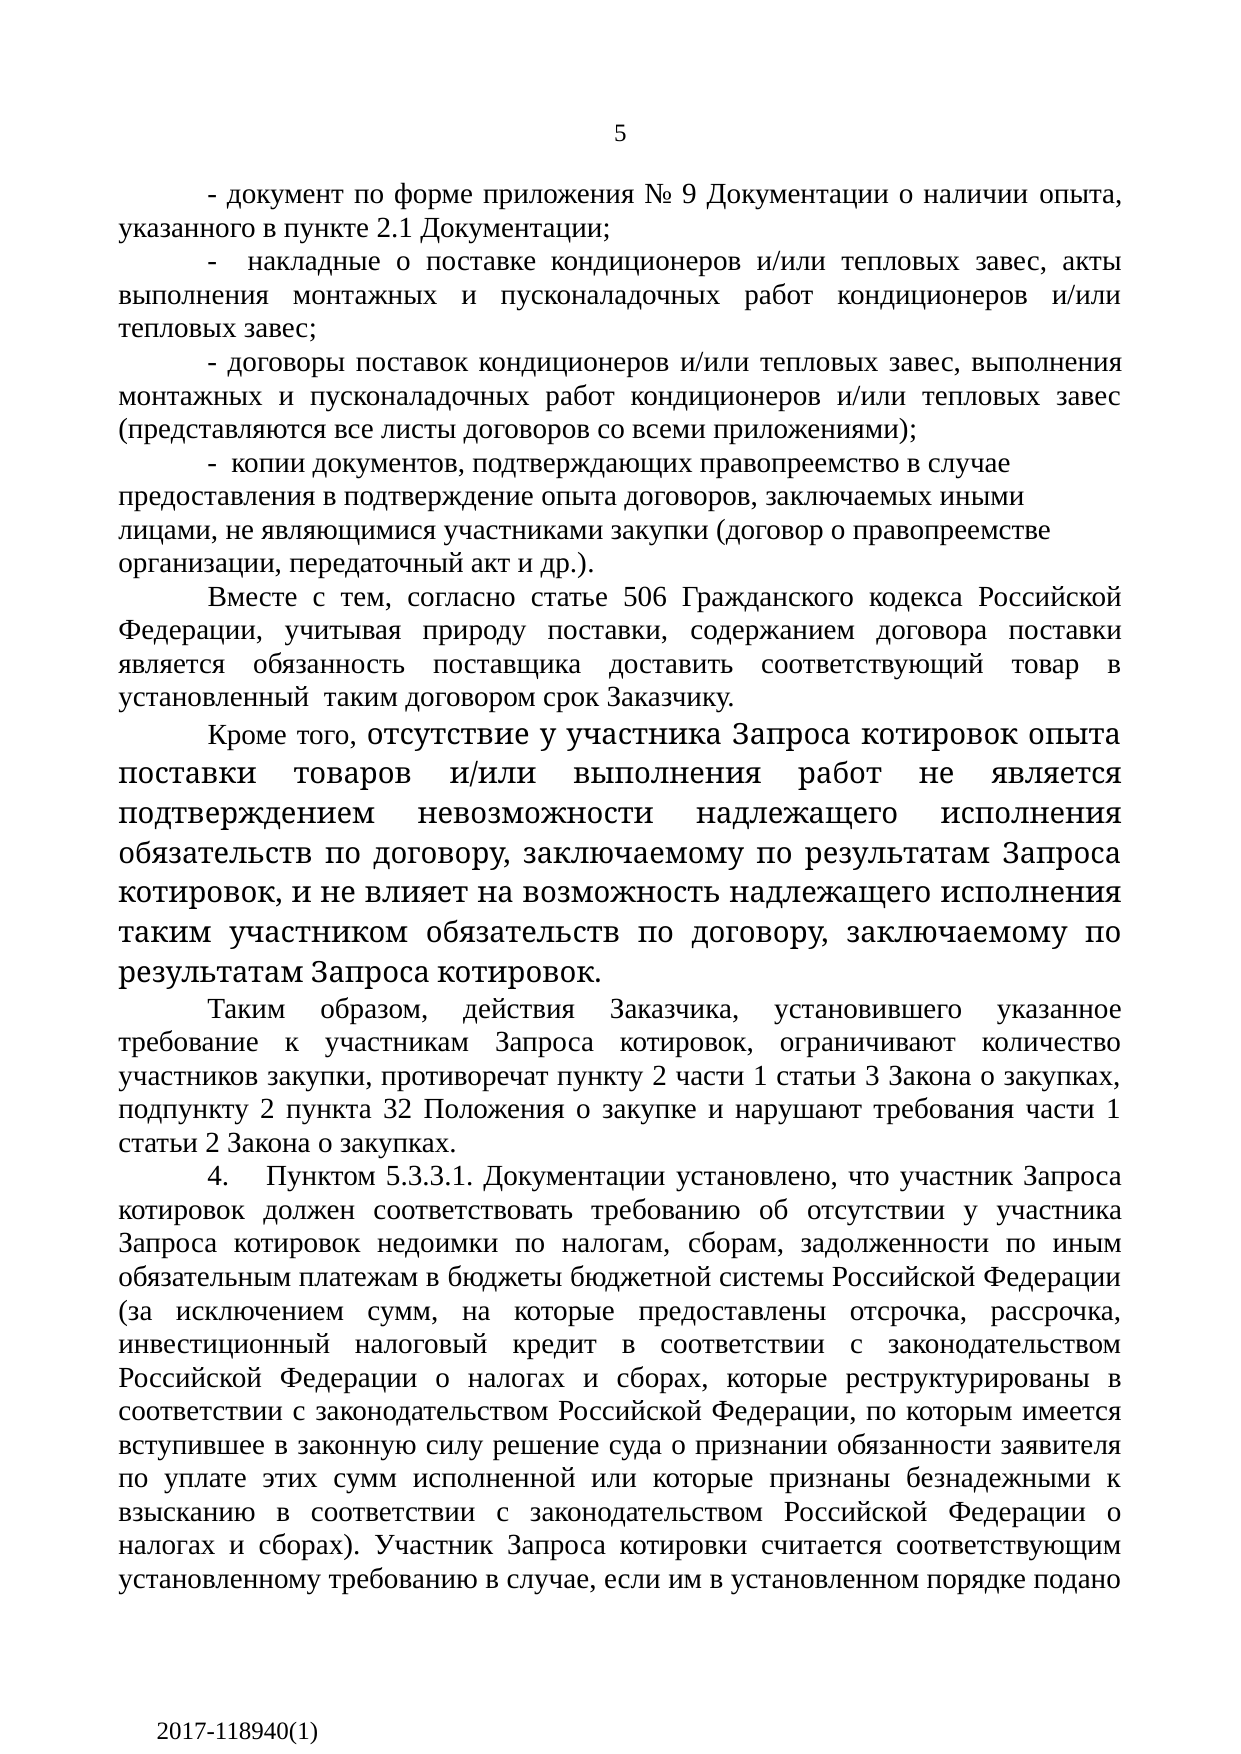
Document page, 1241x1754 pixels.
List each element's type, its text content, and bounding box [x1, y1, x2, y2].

text - документ по форме приложения № 9 Документации о наличии опыта, указанного в пункте 2.1 Документации; [118, 176, 1122, 243]
text 4. Пунктом 5.3.3.1. Документации установлено, что участник Запроса котировок должен соответствовать требованию об отсутствии у участника Запроса котировок недоимки по налогам, сборам, задолженности по иным обязательным платежам в бюджеты бюджетной системы Российской Федерации (за исключением сумм, на которые предоставлены отсрочка, рассрочка, инвестиционный налоговый кредит в соответствии с законодательством Российской Федерации о налогах и сборах, которые реструктурированы в соответствии с законодательством Российской Федерации, по которым имеется вступившее в законную силу решение суда о признании обязанности заявителя по уплате этих сумм исполненной или которые признаны безнадежными к взысканию в соответствии с законодательством Российской Федерации о налогах и сборах). Участник Запроса котировки считается соответствующим установленному требованию в случае, если им в установленном порядке подано [118, 1158, 1122, 1594]
text - накладные о поставке кондиционеров и/или тепловых завес, акты выполнения монтажных и пусконаладочных работ кондиционеров и/или тепловых завес; [118, 243, 1122, 344]
text - копии документов, подтверждающих правопреемство в случае предоставления в подтверждение опыта договоров, заключаемых иными лицами, не являющимися участниками закупки (договор о правопреемстве организации, передаточный акт и др.). [118, 445, 1122, 579]
text Таким образом, действия Заказчика, установившего указанное требование к участникам Запроса котировок, ограничивают количество участников закупки, противоречат пункту 2 части 1 статьи 3 Закона о закупках, подпункту 2 пункта 32 Положения о закупке и нарушают требования части 1 статьи 2 Закона о закупках. [118, 991, 1122, 1158]
text - договоры поставок кондиционеров и/или тепловых завес, выполнения монтажных и пусконаладочных работ кондиционеров и/или тепловых завес (представляются все листы договоров со всеми приложениями); [118, 344, 1122, 445]
text Кроме того, отсутствие у участника Запроса котировок опыта поставки товаров и/или выполнения работ не является подтверждением невозможности надлежащего исполнения обязательств по договору, заключаемому по результатам Запроса котировок, и не влияет на возможность надлежащего исполнения таким участником обязательств по договору, заключаемому по результатам Запроса котировок. [118, 713, 1122, 991]
text Вместе с тем, согласно статье 506 Гражданского кодекса Российской Федерации, учитывая природу поставки, содержанием договора поставки является обязанность поставщика доставить соответствующий товар в установленный таким договором срок Заказчику. [118, 579, 1122, 713]
